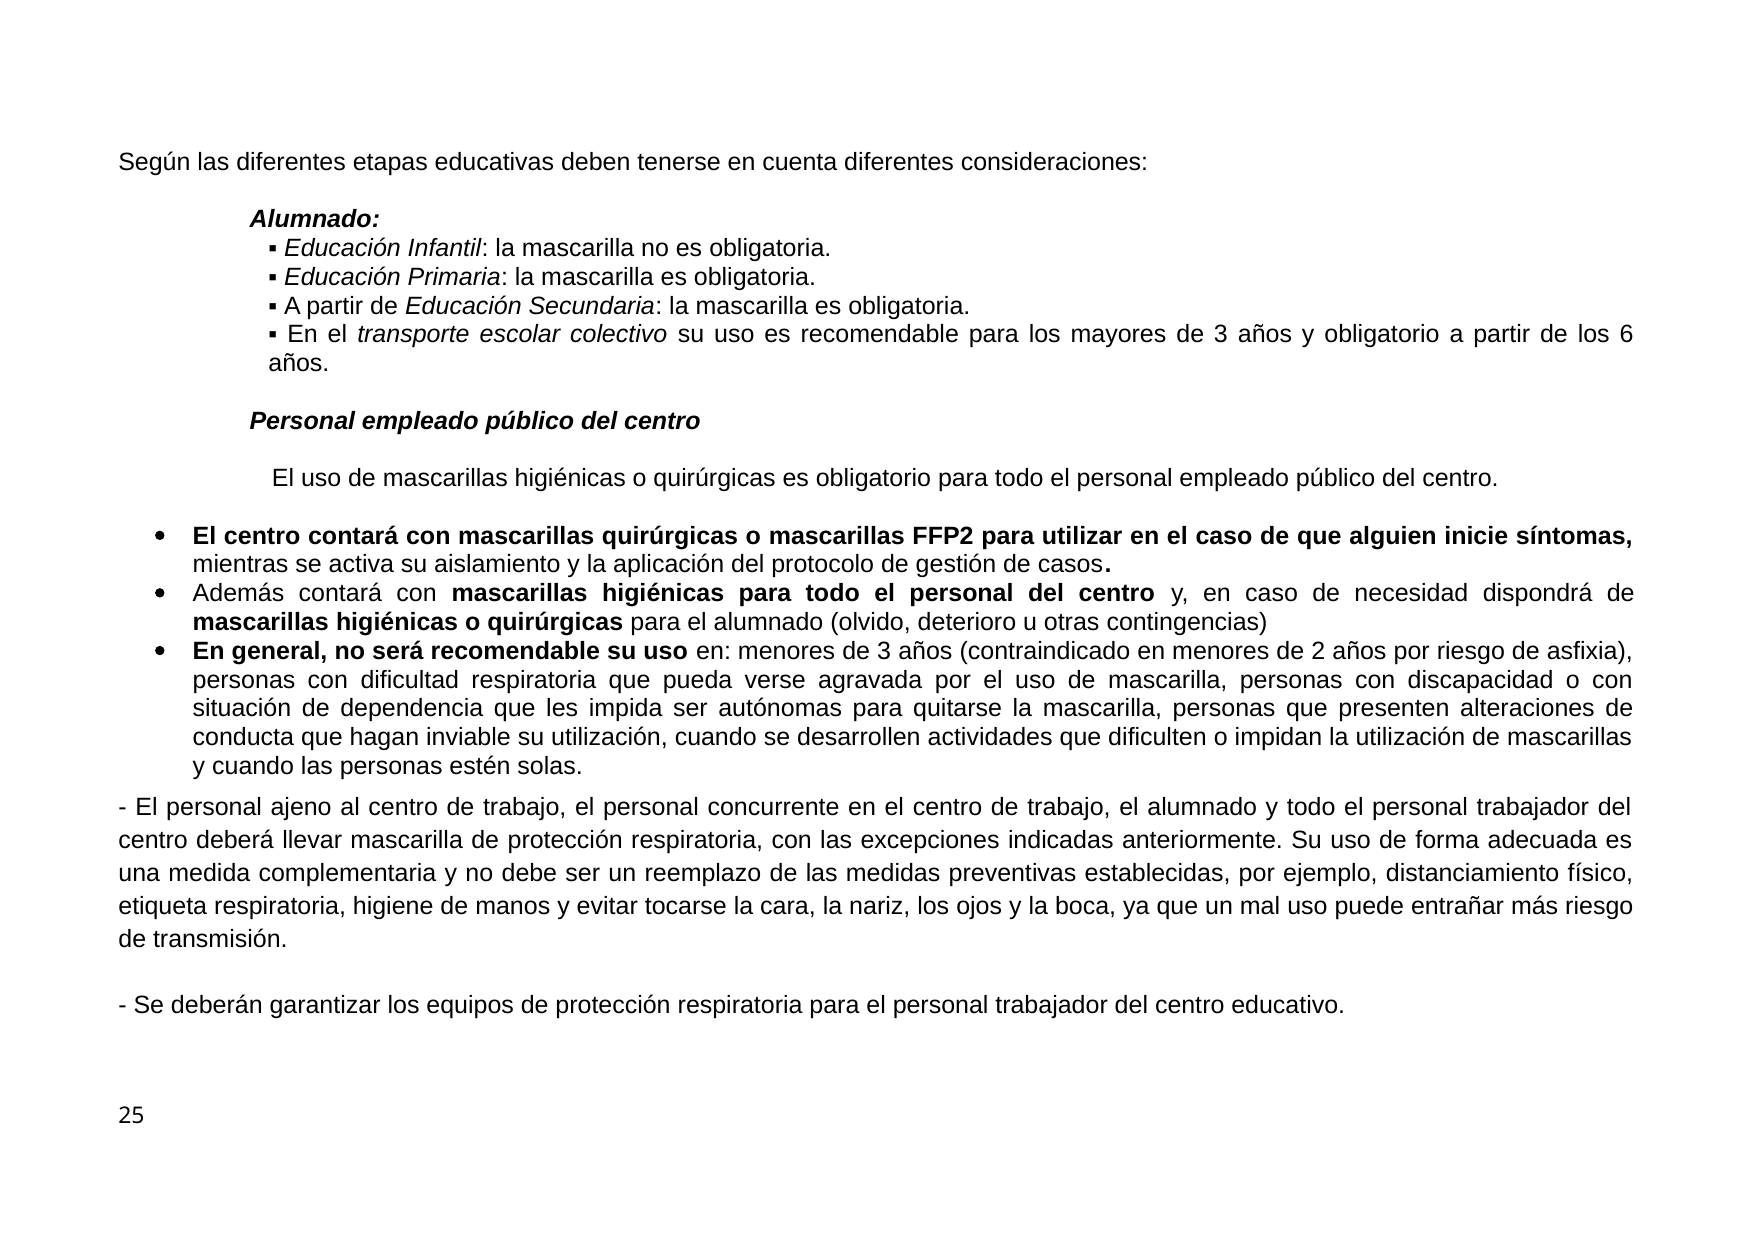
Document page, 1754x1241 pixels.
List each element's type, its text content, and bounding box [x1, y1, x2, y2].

text - El personal ajeno al centro de trabajo, el personal concurrente en el centro de trabajo, el alumnado y todo el personal trabajador del centro deberá llevar mascarilla de protección respiratoria, con las excepciones indicadas anteriormente. Su uso de forma adecuada es una medida complementaria y no debe ser un reemplazo de las medidas preventivas establecidas, por ejemplo, distanciamiento físico, etiqueta respiratoria, higiene de manos y evitar tocarse la cara, la nariz, los ojos y la boca, ya que un mal uso puede entrañar más riesgo de transmisión. [118, 792, 1636, 953]
text - Se deberán garantizar los equipos de protección respiratoria para el personal trabajador del centro educativo. [118, 990, 1636, 1019]
list Según las diferentes etapas educativas deben tenerse en cuenta diferentes consideraciones: [118, 147, 1636, 176]
list ▪ En el transporte escolar colectivo su uso es recomendable para los mayores de 3 años y obligatorio a partir de los 6 años. [231, 319, 1636, 377]
list Además contará con mascarillas higiénicas para todo el personal del centro y, en caso de necesidad dispondrá de mascarillas higiénicas o quirúrgicas para el alumnado (olvido, deterioro u otras contingencias) [155, 578, 1636, 636]
list En general, no será recomendable su uso en: menores de 3 años (contraindicado en menores de 2 años por riesgo de asfixia), personas con dificultad respiratoria que pueda verse agravada por el uso de mascarilla, personas con discapacidad o con situación de dependencia que les impida ser autónomas para quitarse la mascarilla, personas que presenten alteraciones de conducta que hagan inviable su utilización, cuando se desarrollen actividades que dificulten o impidan la utilización de mascarillas y cuando las personas estén solas. [155, 636, 1636, 780]
list Alumnado: [118, 204, 1636, 233]
list El centro contará con mascarillas quirúrgicas o mascarillas FFP2 para utilizar en el caso de que alguien inicie síntomas, mientras se activa su aislamiento y la aplicación del protocolo de gestión de casos. [155, 521, 1636, 578]
list ▪ Educación Infantil: la mascarilla no es obligatoria. [231, 233, 1636, 262]
list ▪ Educación Primaria: la mascarilla es obligatoria. [231, 262, 1636, 291]
list ▪ A partir de Educación Secundaria: la mascarilla es obligatoria. [231, 291, 1636, 319]
list El uso de mascarillas higiénicas o quirúrgicas es obligatorio para todo el personal empleado público del centro. [236, 463, 1636, 492]
list Personal empleado público del centro [118, 406, 1636, 434]
